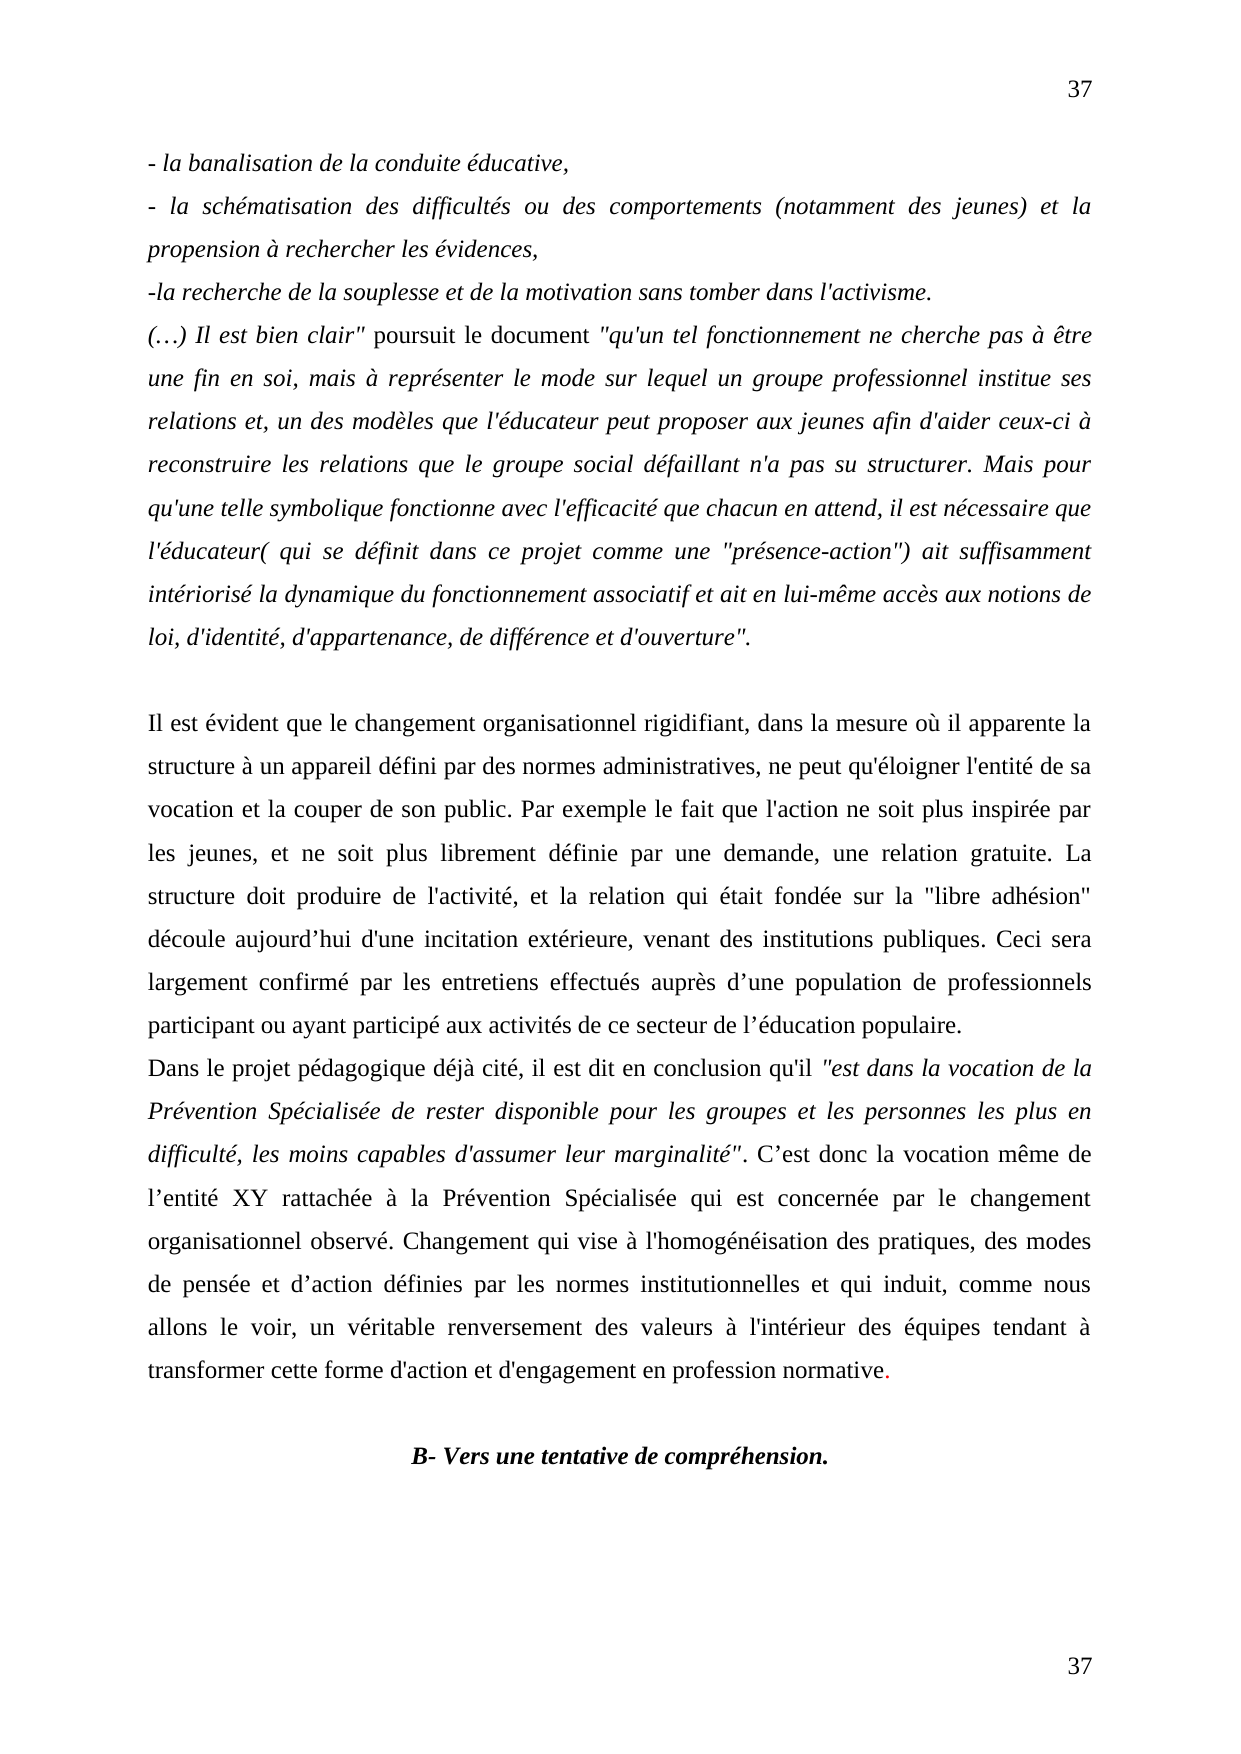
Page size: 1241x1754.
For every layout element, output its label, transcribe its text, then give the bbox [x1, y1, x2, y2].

text Dans le projet pédagogique déjà cité, il est dit en conclusion qu'il "est dans la vocation de la Prévention Spécialisée de rester disponible pour les groupes et les personnes les plus en difficulté, les moins capables d'assumer leur marginalité". C’est donc la vocation même de l’entité XY rattachée à la Prévention Spécialisée qui est concernée par le changement organisationnel observé. Changement qui vise à l'homogénéisation des pratiques, des modes de pensée et d’action définies par les normes institutionnelles et qui induit, comme nous allons le voir, un véritable renversement des valeurs à l'intérieur des équipes tendant à transformer cette forme d'action et d'engagement en profession normative. [148, 1053, 1092, 1384]
text - la schématisation des difficultés ou des comportements (notamment des jeunes) et la propension à rechercher les évidences, [148, 191, 1092, 263]
text -la recherche de la souplesse et de la motivation sans tomber dans l'activisme. [148, 277, 1092, 306]
subtitle B- Vers une tentative de compréhension. [148, 1441, 1092, 1470]
text - la banalisation de la conduite éducative, [148, 148, 1092, 176]
text Il est évident que le changement organisationnel rigidifiant, dans la mesure où il apparente la structure à un appareil défini par des normes administratives, ne peut qu'éloigner l'entité de sa vocation et la couper de son public. Par exemple le fait que l'action ne soit plus inspirée par les jeunes, et ne soit plus librement définie par une demande, une relation gratuite. La structure doit produire de l'activité, et la relation qui était fondée sur la "libre adhésion" découle aujourd’hui d'une incitation extérieure, venant des institutions publiques. Ceci sera largement confirmé par les entretiens effectués auprès d’une population de professionnels participant ou ayant participé aux activités de ce secteur de l’éducation populaire. [148, 708, 1092, 1039]
text (…) Il est bien clair" poursuit le document "qu'un tel fonctionnement ne cherche pas à être une fin en soi, mais à représenter le mode sur lequel un groupe professionnel institue ses relations et, un des modèles que l'éducateur peut proposer aux jeunes afin d'aider ceux-ci à reconstruire les relations que le groupe social défaillant n'a pas su structurer. Mais pour qu'une telle symbolique fonctionne avec l'efficacité que chacun en attend, il est nécessaire que l'éducateur( qui se définit dans ce projet comme une "présence-action") ait suffisamment intériorisé la dynamique du fonctionnement associatif et ait en lui-même accès aux notions de loi, d'identité, d'appartenance, de différence et d'ouverture". [148, 320, 1092, 651]
